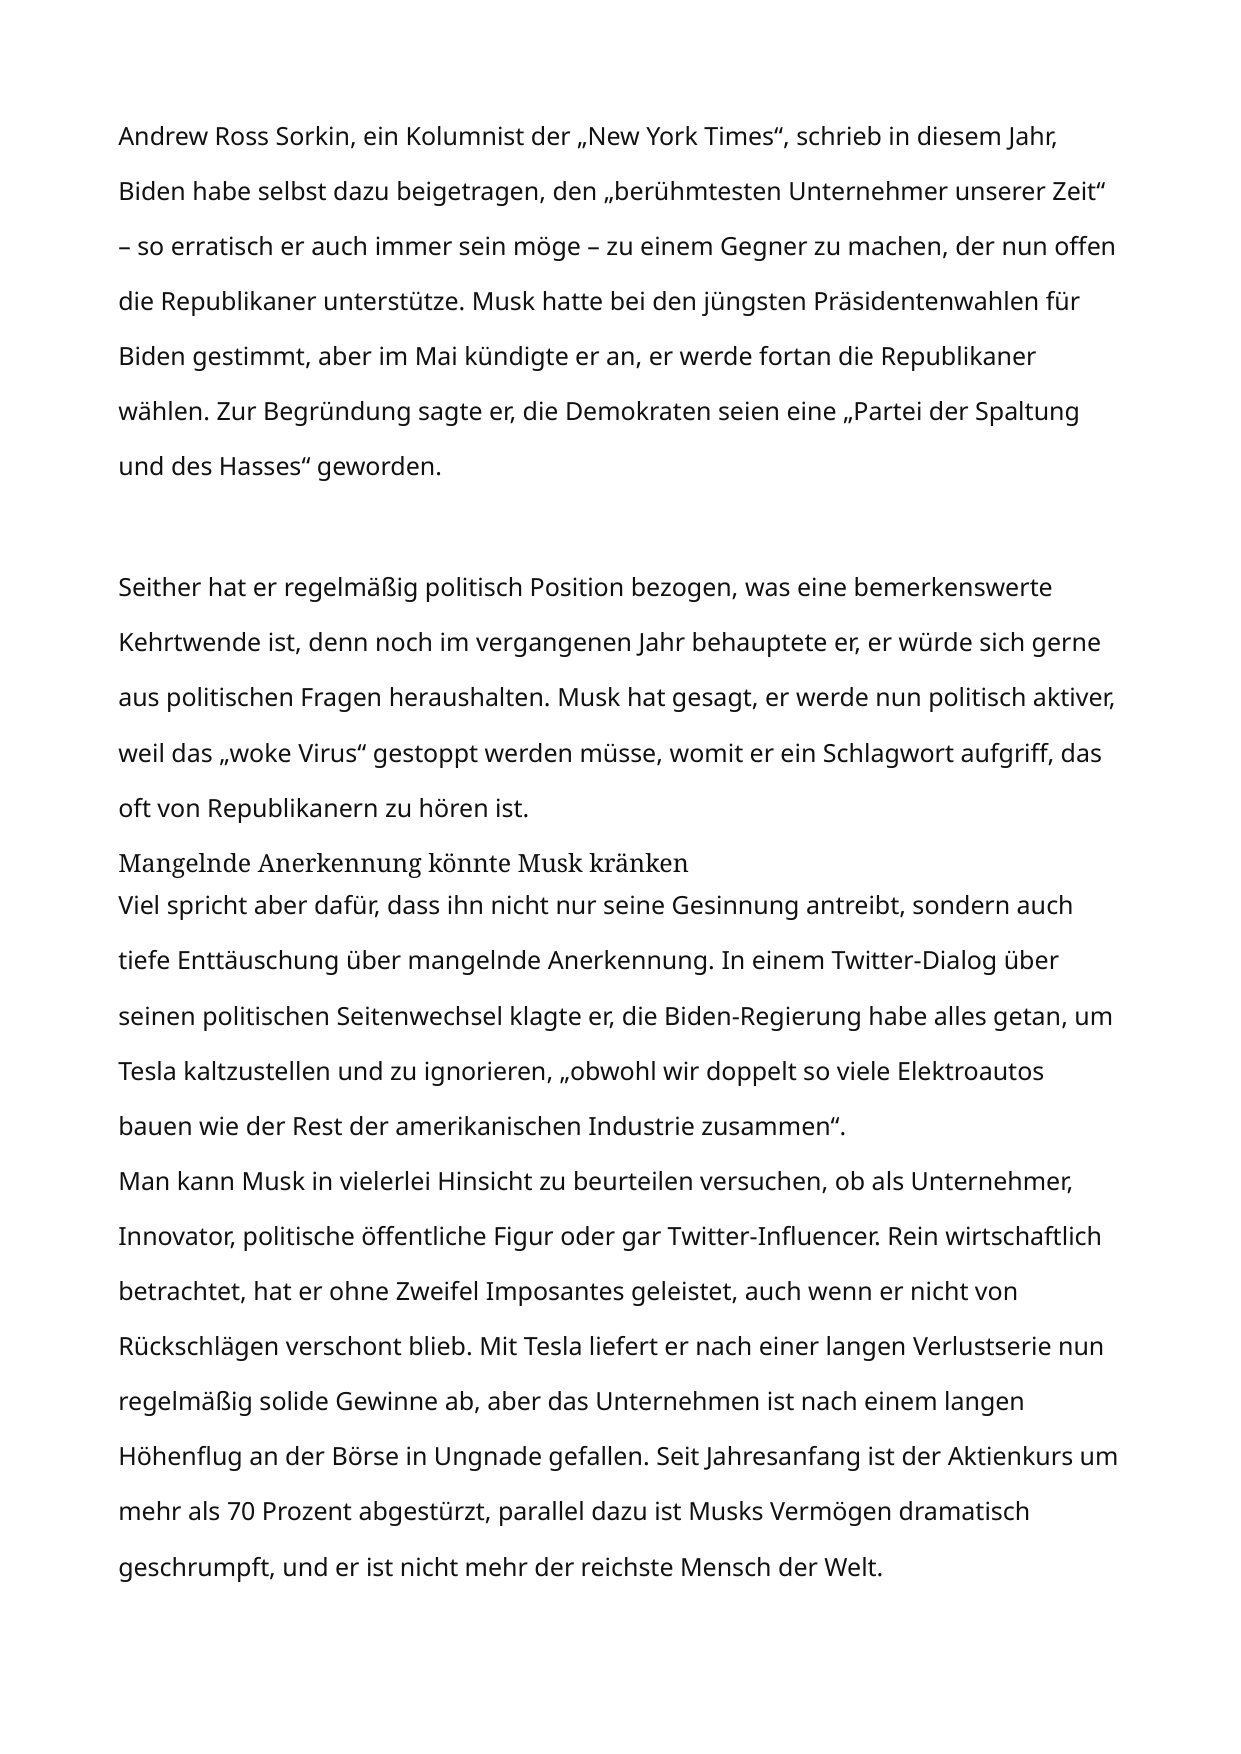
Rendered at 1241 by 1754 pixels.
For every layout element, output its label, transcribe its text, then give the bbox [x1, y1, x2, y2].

text Andrew Ross Sorkin, ein Kolumnist der „New York Times“, schrieb in diesem Jahr, Biden habe selbst dazu beigetragen, den „berühmtesten Unternehmer unserer Zeit“ – so erratisch er auch immer sein möge – zu einem Gegner zu machen, der nun offen die Republikaner unterstütze. Musk hatte bei den jüngsten Präsidentenwahlen für Biden gestimmt, aber im Mai kündigte er an, er werde fortan die Republikaner wählen. Zur Begründung sagte er, die Demokraten seien eine „Partei der Spaltung und des Hasses“ geworden. [118, 118, 1122, 483]
subtitle Mangelnde Anerkennung könnte Musk kränken [118, 845, 1122, 879]
text Viel spricht aber dafür, dass ihn nicht nur seine Gesinnung antreibt, sondern auch tiefe Enttäuschung über mangelnde Anerkennung. In einem Twitter-Dialog über seinen politischen Seitenwechsel klagte er, die Biden-Regierung habe alles getan, um Tesla kaltzustellen und zu ignorieren, „obwohl wir doppelt so viele Elektroautos bauen wie der Rest der amerikanischen Industrie zusammen“. [118, 888, 1122, 1142]
text Man kann Musk in vielerlei Hinsicht zu beurteilen versuchen, ob als Unternehmer, Innovator, politische öffentliche Figur oder gar Twitter-Influencer. Rein wirtschaftlich betrachtet, hat er ohne Zweifel Imposantes geleistet, auch wenn er nicht von Rückschlägen verschont blieb. Mit Tesla liefert er nach einer langen Verlustserie nun regelmäßig solide Gewinne ab, aber das Unternehmen ist nach einem langen Höhenflug an der Börse in Ungnade gefallen. Seit Jahresanfang ist der Aktienkurs um mehr als 70 Prozent abgestürzt, parallel dazu ist Musks Vermögen dramatisch geschrumpft, und er ist nicht mehr der reichste Mensch der Welt. [118, 1163, 1122, 1583]
text Seither hat er regelmäßig politisch Position bezogen, was eine bemerkenswerte Kehrtwende ist, denn noch im vergangenen Jahr behauptete er, er würde sich gerne aus politischen Fragen heraushalten. Musk hat gesagt, er werde nun politisch aktiver, weil das „woke Virus“ gestoppt werden müsse, womit er ein Schlagwort aufgriff, das oft von Republikanern zu hören ist. [118, 570, 1122, 824]
